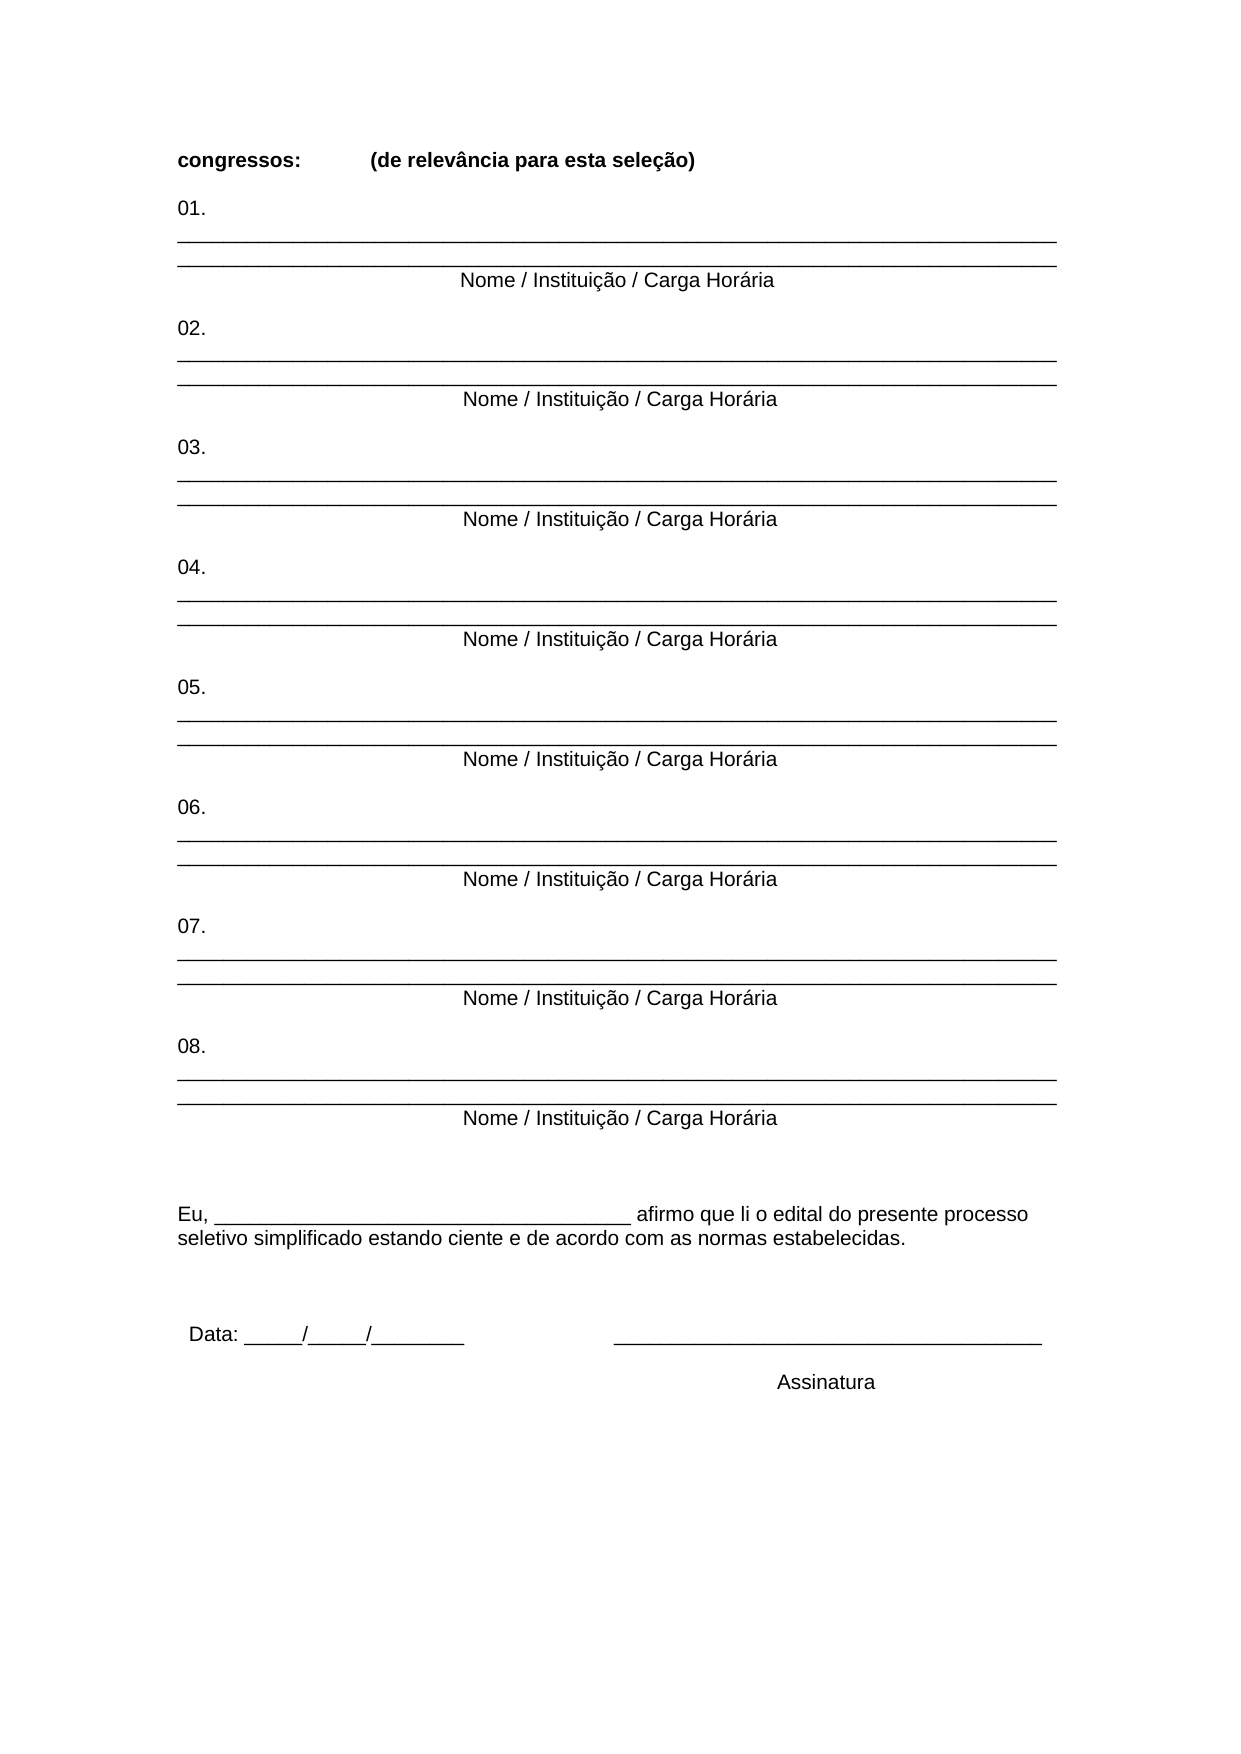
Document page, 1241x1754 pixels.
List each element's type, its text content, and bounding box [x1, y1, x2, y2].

text Nome / Instituição / Carga Horária [177, 387, 1063, 411]
text 07. ________________________________________________________________________________________________________________________________________________________ [177, 914, 1063, 986]
text Nome / Instituição / Carga Horária [177, 747, 1063, 771]
text Nome / Instituição / Carga Horária [177, 507, 1063, 531]
text Nome / Instituição / Carga Horária [177, 627, 1063, 651]
text Assinatura [177, 1369, 1063, 1393]
text Eu, ____________________________________ afirmo que li o edital do presente processo seletivo simplificado estando ciente e de acordo com as normas estabelecidas. [177, 1202, 1063, 1250]
text Nome / Instituição / Carga Horária [177, 986, 1063, 1010]
text Nome / Instituição / Carga Horária [177, 267, 1063, 291]
text ____________________________________________________________________________ [177, 603, 1063, 627]
text 06. ____________________________________________________________________________ [177, 794, 1063, 842]
text 01. ________________________________________________________________________________________________________________________________________________________ [177, 196, 1063, 267]
text ____________________________________________________________________________ [177, 842, 1063, 866]
text 03. ________________________________________________________________________________________________________________________________________________________ [177, 435, 1063, 507]
text Data: _____/_____/________ _____________________________________ [177, 1322, 1063, 1346]
text 04. ____________________________________________________________________________ [177, 555, 1063, 603]
text 02. ________________________________________________________________________________________________________________________________________________________ [177, 315, 1063, 387]
text 05. ____________________________________________________________________________ [177, 675, 1063, 723]
text ____________________________________________________________________________ [177, 723, 1063, 747]
text congressos: (de relevância para esta seleção) [177, 148, 1063, 172]
text Nome / Instituição / Carga Horária [177, 866, 1063, 890]
text Nome / Instituição / Carga Horária [177, 1106, 1063, 1130]
text 08. ____________________________________________________________________________ [177, 1034, 1063, 1082]
text ____________________________________________________________________________ [177, 1082, 1063, 1106]
